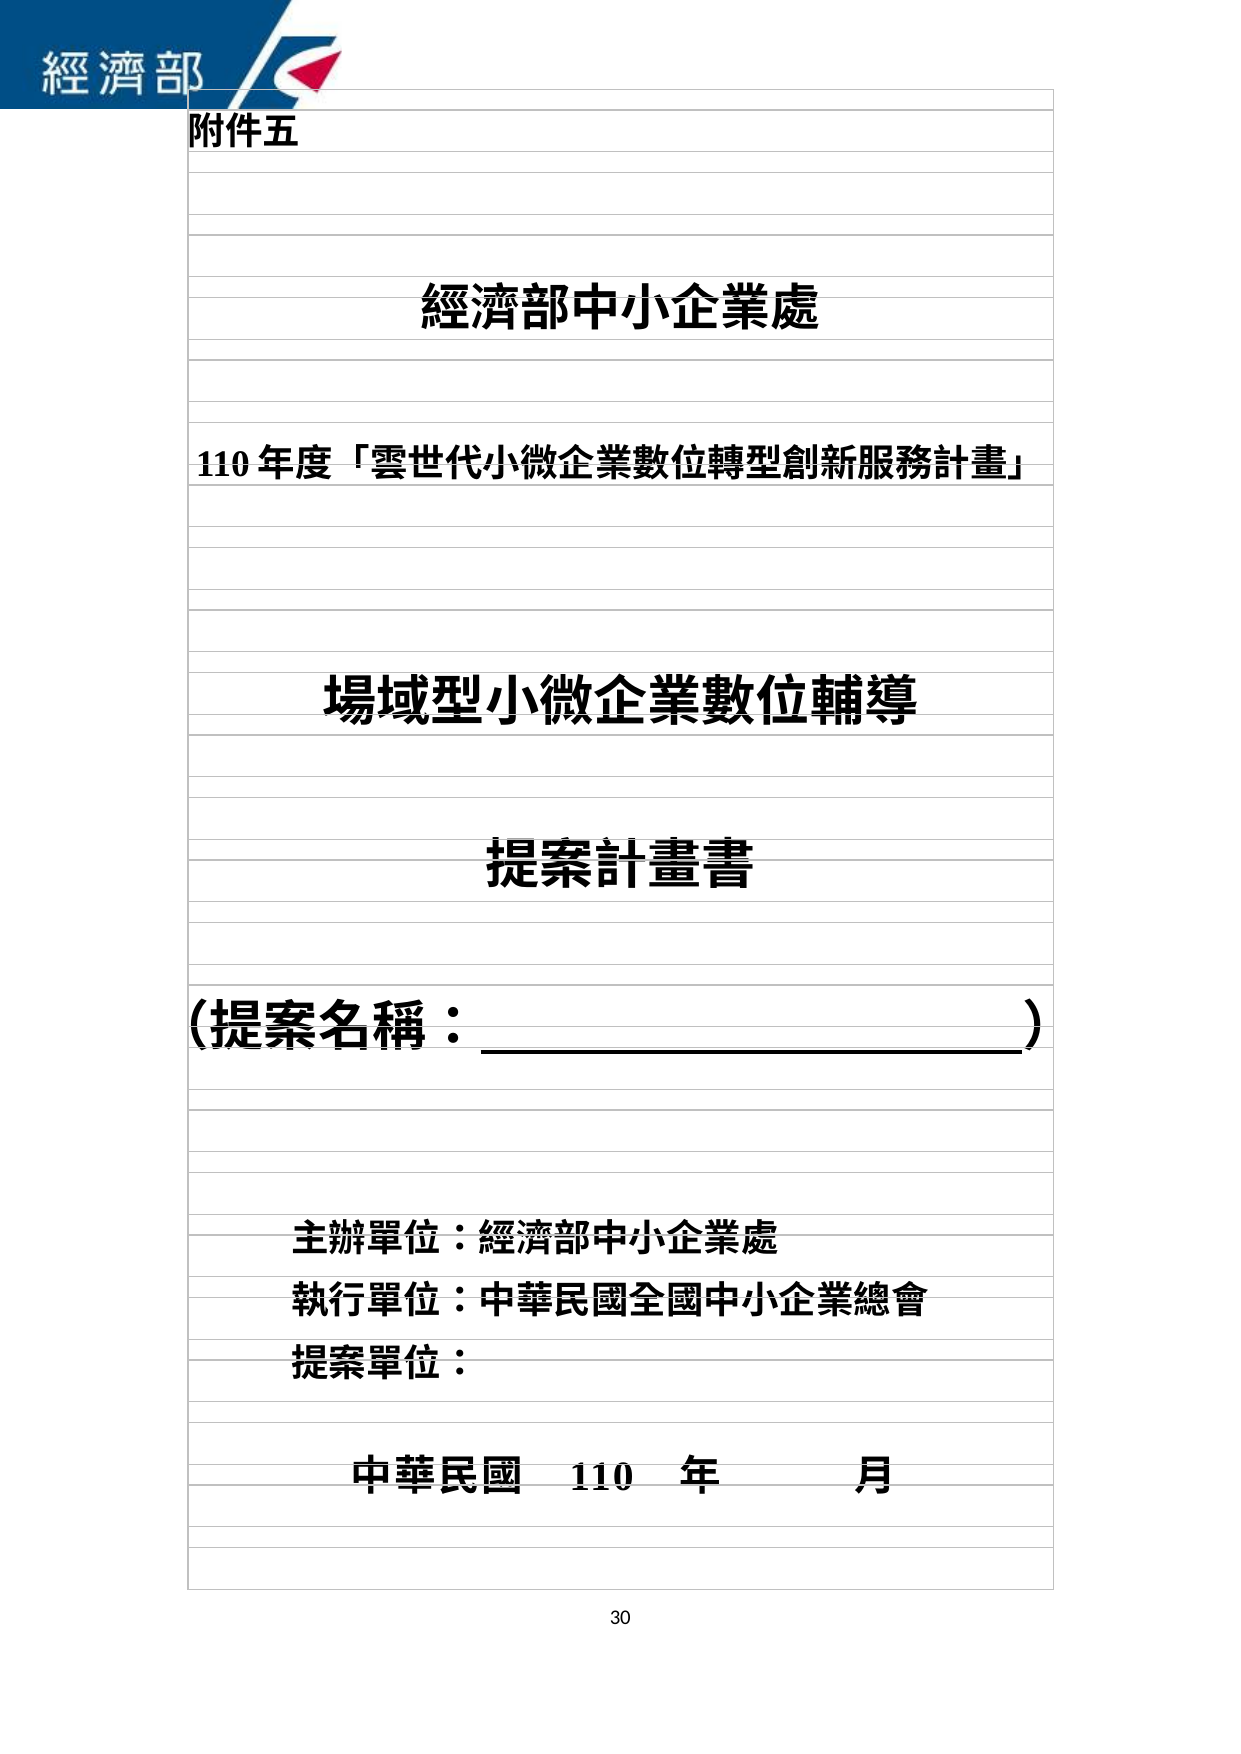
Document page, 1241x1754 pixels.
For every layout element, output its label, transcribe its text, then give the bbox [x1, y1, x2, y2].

text 中華民國 110 年 月 [373, 1465, 412, 1484]
text 110年度「雲世代小微企業數位轉型創新服務計畫」 [189, 465, 1053, 480]
text 中華民國 110 年 月 [462, 1465, 484, 1484]
text 提案單位： [291, 1318, 1053, 1339]
text 提案計畫書 [499, 840, 562, 859]
text （提案名稱： ） [189, 986, 1053, 1026]
subtitle 附件五 [189, 111, 1053, 151]
text 提案計畫書 [635, 840, 670, 859]
text 提案計畫書 [189, 787, 1053, 797]
text 經濟部中小企業處 [189, 298, 1053, 339]
text （提案名稱： ） [189, 1027, 198, 1047]
text 中華民國 110 年 月 [520, 1486, 700, 1493]
text 經濟部中小企業處 [189, 230, 1053, 234]
text （提案名稱： ） [367, 1027, 381, 1047]
text 中華民國 110 年 月 [889, 1465, 1053, 1484]
text 場域型小微企業數位輔導 [189, 736, 1053, 749]
text 場域型小微企業數位輔導 [189, 624, 1053, 651]
text 經濟部中小企業處 [189, 277, 1053, 297]
text 中華民國 110 年 月 [887, 1486, 1053, 1493]
text 主辦單位：經濟部中小企業處 [291, 1215, 1053, 1234]
text 主辦單位：經濟部中小企業處 [291, 1236, 1053, 1255]
text 中華民國 110 年 月 [373, 1486, 412, 1493]
text 提案單位： [291, 1361, 1053, 1380]
text （提案名稱： ） [197, 1027, 217, 1047]
text 中華民國 110 年 月 [189, 1465, 368, 1484]
text 經濟部中小企業處 [189, 236, 1053, 276]
text （提案名稱： ） [422, 1027, 1034, 1047]
text （提案名稱： ） [222, 1027, 241, 1047]
text 中華民國 110 年 月 [189, 1430, 1053, 1464]
text 110年度「雲世代小微企業數位轉型創新服務計畫」 [189, 418, 1053, 422]
text 中華民國 110 年 月 [629, 1465, 687, 1484]
picture [0, 0, 342, 109]
text 場域型小微企業數位輔導 [718, 699, 739, 714]
text （提案名稱： ） [189, 1048, 1053, 1074]
text （提案名稱： ） [1033, 1027, 1053, 1047]
text 執行單位：中華民國全國中小企業總會 [291, 1255, 1053, 1276]
text 中華民國 110 年 月 [583, 1465, 598, 1484]
text （提案名稱： ） [247, 1027, 335, 1047]
text （提案名稱： ） [387, 1027, 395, 1047]
text 提案計畫書 [189, 840, 493, 859]
text 提案計畫書 [189, 798, 1053, 839]
text 提案計畫書 [565, 840, 628, 859]
text 場域型小微企業數位輔導 [189, 673, 1053, 714]
subtitle [342, 101, 1053, 109]
text 中華民國 110 年 月 [705, 1486, 858, 1493]
text 中華民國 110 年 月 [189, 1486, 368, 1493]
text （提案名稱： ） [189, 965, 1053, 984]
text （提案名稱： ） [335, 1010, 351, 1020]
text 場域型小微企業數位輔導 [189, 715, 1053, 734]
text （提案名稱： ） [1054, 949, 1088, 1074]
text 經濟部中小企業處 [189, 340, 1053, 355]
picture [189, 90, 342, 109]
text 中華民國 110 年 月 [520, 1465, 577, 1484]
text 提案計畫書 [189, 902, 1053, 912]
text 提案計畫書 [677, 840, 725, 859]
text （提案名稱： ） [189, 949, 1053, 964]
text 場域型小微企業數位輔導 [189, 652, 1053, 672]
text 執行單位：中華民國全國中小企業總會 [291, 1277, 1053, 1297]
text 執行單位：中華民國全國中小企業總會 [291, 1298, 1053, 1318]
text 中華民國 110 年 月 [417, 1465, 443, 1484]
text 提案單位： [291, 1340, 1053, 1359]
text 中華民國 110 年 月 [1054, 1430, 1059, 1493]
text （提案名稱： ） [341, 1031, 360, 1042]
text 提案計畫書 [189, 861, 1053, 901]
text （提案名稱： ） [143, 949, 187, 1074]
text 110年度「雲世代小微企業數位轉型創新服務計畫」 [189, 423, 1053, 464]
text 中華民國 110 年 月 [489, 1465, 504, 1484]
text 提案計畫書 [731, 840, 1053, 859]
text 主辦單位：經濟部中小企業處 [291, 1193, 1053, 1214]
text 中華民國 110 年 月 [705, 1465, 862, 1484]
